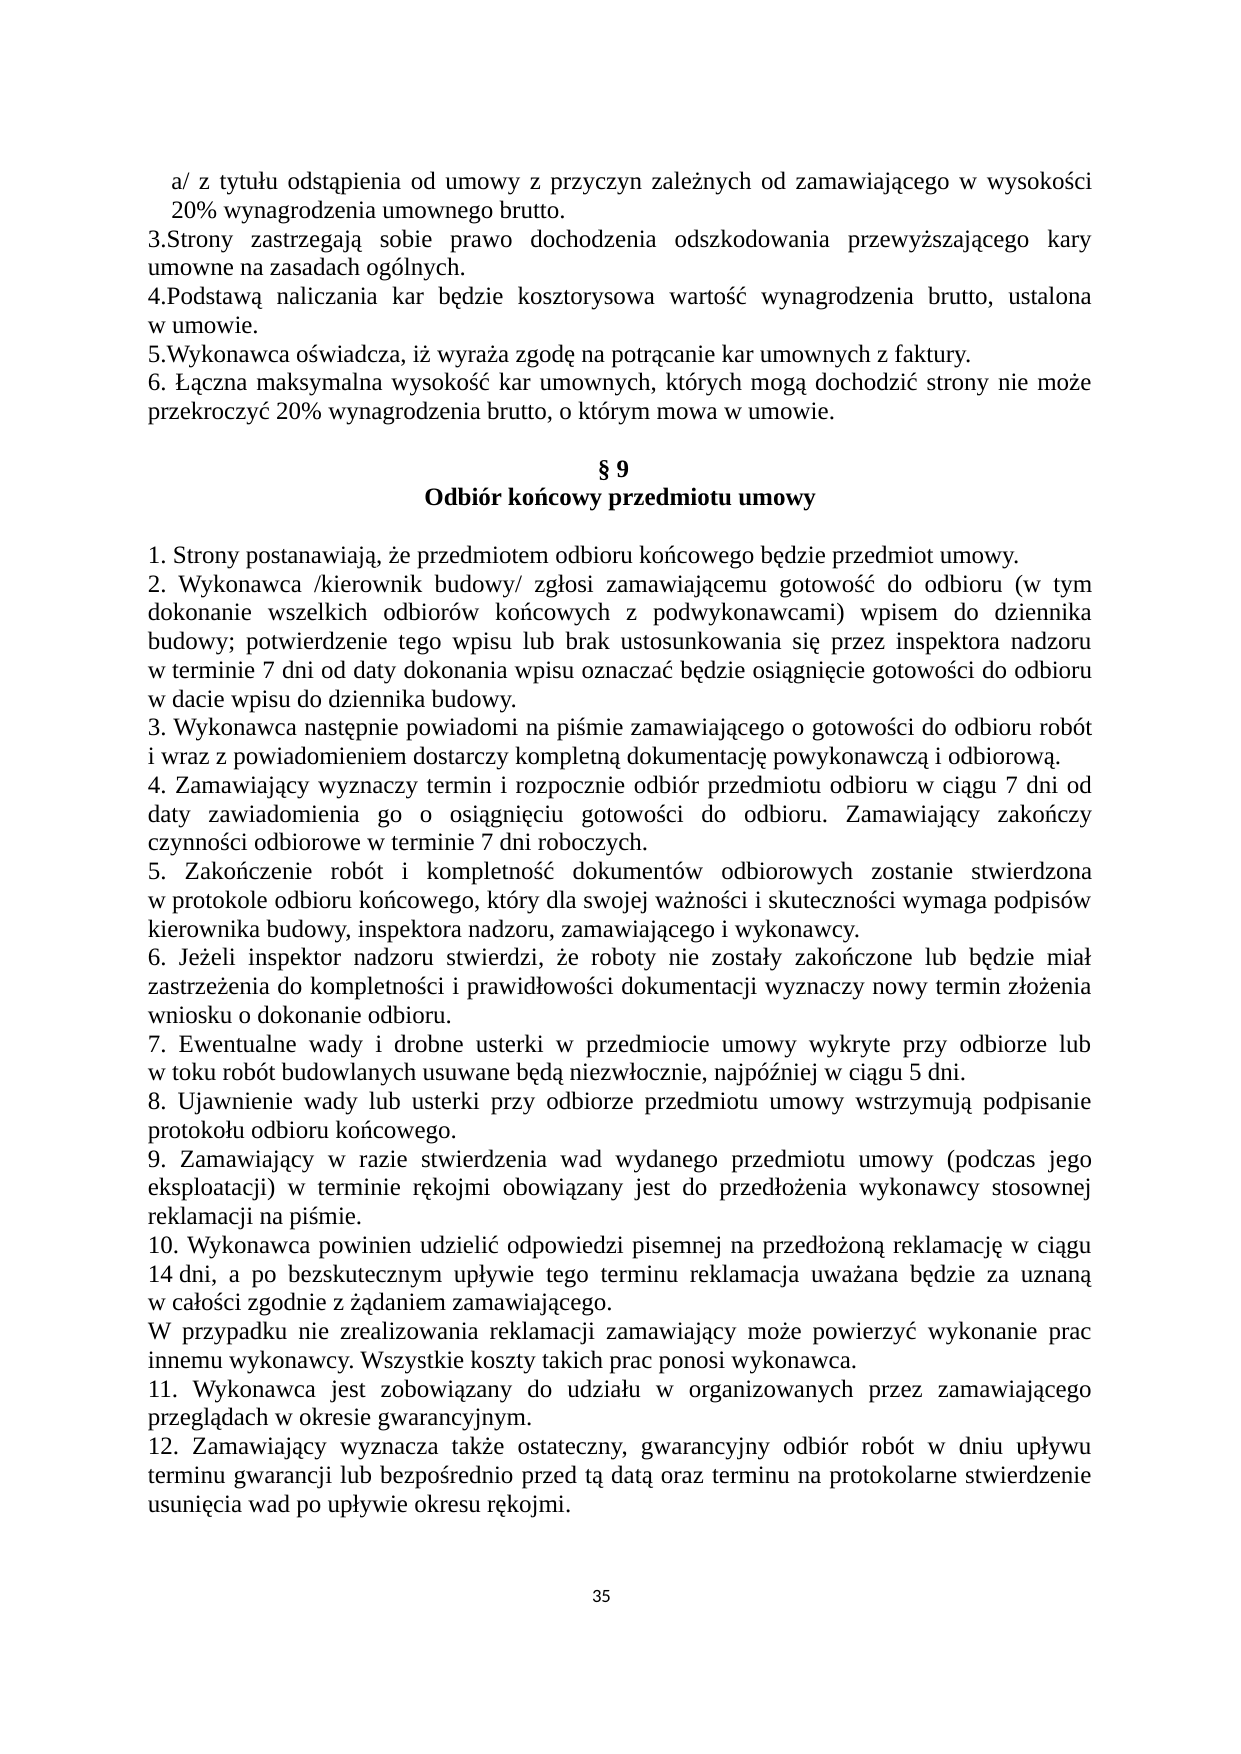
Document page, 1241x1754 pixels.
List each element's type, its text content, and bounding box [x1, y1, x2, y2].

text 11. Wykonawca jest zobowiązany do udziału w organizowanych przez zamawiającego przeglądach w okresie gwarancyjnym. [148, 1374, 1093, 1431]
text a/ z tytułu odstąpienia od umowy z przyczyn zależnych od zamawiającego w wysokości 20% wynagrodzenia umownego brutto. [171, 166, 1093, 224]
text 3.Strony zastrzegają sobie prawo dochodzenia odszkodowania przewyższającego kary umowne na zasadach ogólnych. [148, 224, 1093, 281]
text 9. Zamawiający w razie stwierdzenia wad wydanego przedmiotu umowy (podczas jego eksploatacji) w terminie rękojmi obowiązany jest do przedłożenia wykonawcy stosownej reklamacji na piśmie. [148, 1144, 1093, 1230]
text 5. Zakończenie robót i kompletność dokumentów odbiorowych zostanie stwierdzona w protokole odbioru końcowego, który dla swojej ważności i skuteczności wymaga podpisów kierownika budowy, inspektora nadzoru, zamawiającego i wykonawcy. [148, 856, 1093, 942]
text 7. Ewentualne wady i drobne usterki w przedmiocie umowy wykryte przy odbiorze lub w toku robót budowlanych usuwane będą niezwłocznie, najpóźniej w ciągu 5 dni. [148, 1029, 1093, 1086]
text 6. Łączna maksymalna wysokość kar umownych, których mogą dochodzić strony nie może przekroczyć 20% wynagrodzenia brutto, o którym mowa w umowie. [148, 367, 1093, 425]
text 12. Zamawiający wyznacza także ostateczny, gwarancyjny odbiór robót w dniu upływu terminu gwarancji lub bezpośrednio przed tą datą oraz terminu na protokolarne stwierdzenie usunięcia wad po upływie okresu rękojmi. [148, 1431, 1093, 1517]
text 3. Wykonawca następnie powiadomi na piśmie zamawiającego o gotowości do odbioru robót i wraz z powiadomieniem dostarczy kompletną dokumentację powykonawczą i odbiorową. [148, 712, 1093, 770]
text 2. Wykonawca /kierownik budowy/ zgłosi zamawiającemu gotowość do odbioru (w tym dokonanie wszelkich odbiorów końcowych z podwykonawcami) wpisem do dziennika budowy; potwierdzenie tego wpisu lub brak ustosunkowania się przez inspektora nadzoru w terminie 7 dni od daty dokonania wpisu oznaczać będzie osiągnięcie gotowości do odbioru w dacie wpisu do dziennika budowy. [148, 569, 1093, 712]
text 6. Jeżeli inspektor nadzoru stwierdzi, że roboty nie zostały zakończone lub będzie miał zastrzeżenia do kompletności i prawidłowości dokumentacji wyznaczy nowy termin złożenia wniosku o dokonanie odbioru. [148, 942, 1093, 1029]
text Odbiór końcowy przedmiotu umowy [148, 482, 1093, 511]
text 1. Strony postanawiają, że przedmiotem odbioru końcowego będzie przedmiot umowy. [148, 540, 1093, 569]
text 4. Zamawiający wyznaczy termin i rozpocznie odbiór przedmiotu odbioru w ciągu 7 dni od daty zawiadomienia go o osiągnięciu gotowości do odbioru. Zamawiający zakończy czynności odbiorowe w terminie 7 dni roboczych. [148, 770, 1093, 856]
text W przypadku nie zrealizowania reklamacji zamawiający może powierzyć wykonanie prac innemu wykonawcy. Wszystkie koszty takich prac ponosi wykonawca. [148, 1316, 1093, 1374]
text 10. Wykonawca powinien udzielić odpowiedzi pisemnej na przedłożoną reklamację w ciągu 14 dni, a po bezskutecznym upływie tego terminu reklamacja uważana będzie za uznaną w całości zgodnie z żądaniem zamawiającego. [148, 1230, 1093, 1316]
text § 9 [148, 454, 1093, 482]
text 8. Ujawnienie wady lub usterki przy odbiorze przedmiotu umowy wstrzymują podpisanie protokołu odbioru końcowego. [148, 1086, 1093, 1144]
text 4.Podstawą naliczania kar będzie kosztorysowa wartość wynagrodzenia brutto, ustalona w umowie. [148, 281, 1093, 339]
text 5.Wykonawca oświadcza, iż wyraża zgodę na potrącanie kar umownych z faktury. [148, 339, 1093, 367]
